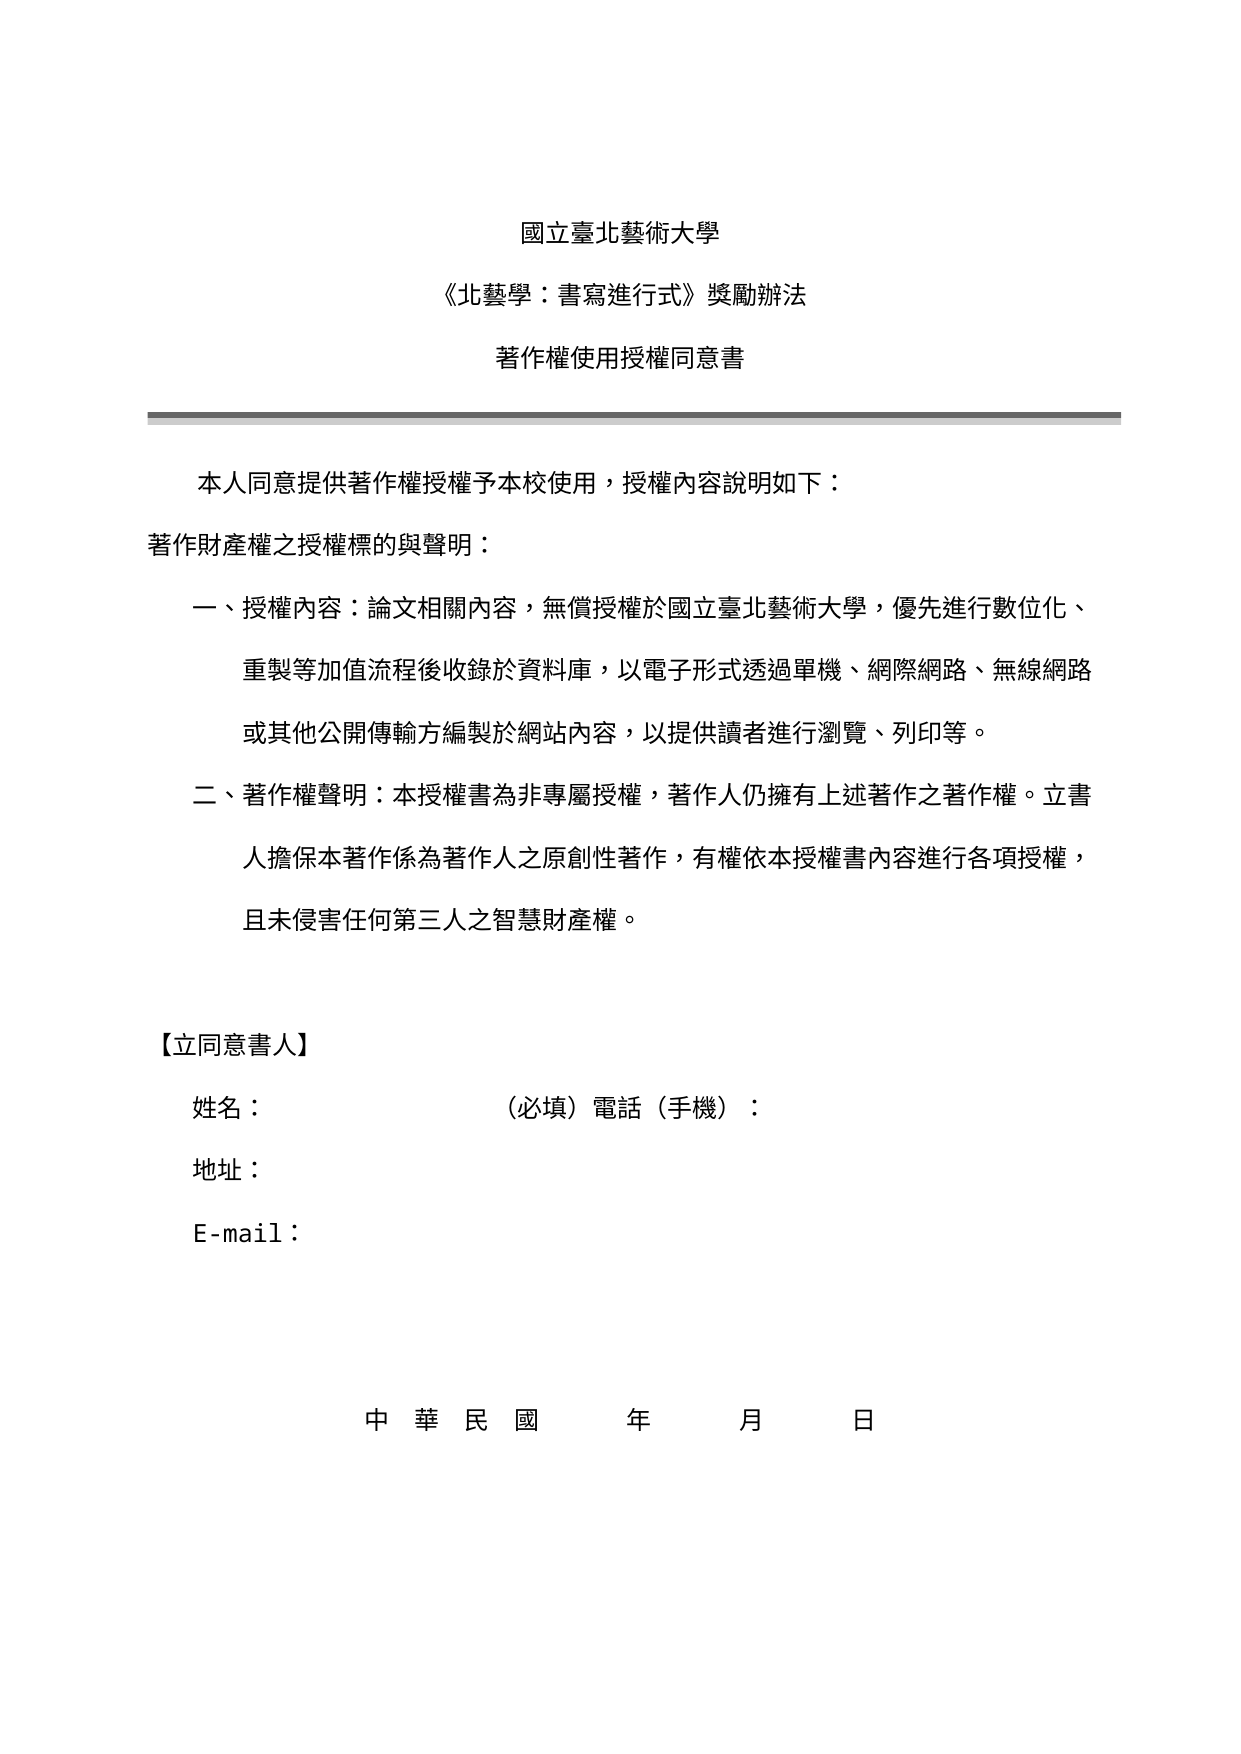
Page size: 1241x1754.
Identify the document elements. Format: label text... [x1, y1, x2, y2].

text E-mail： [148, 1189, 1092, 1252]
text 著作財產權之授權標的與聲明： [148, 502, 1092, 564]
text 本人同意提供著作權授權予本校使用，授權內容說明如下： [148, 439, 1092, 502]
text 著作權使用授權同意書 [148, 314, 1092, 377]
text 中 華 民 國 年 月 日 [148, 1377, 1092, 1439]
text 地址： [148, 1127, 1092, 1189]
text 二、著作權聲明：本授權書為非專屬授權，著作人仍擁有上述著作之著作權。立書人擔保本著作係為著作人之原創性著作，有權依本授權書內容進行各項授權，且未侵害任何第三人之智慧財產權。 [192, 752, 1092, 939]
text 《北藝學：書寫進行式》獎勵辦法 [148, 252, 1092, 314]
text 姓名： （必填）電話（手機）： [148, 1064, 1092, 1127]
text 【立同意書人】 [148, 1002, 1092, 1064]
text 一、授權內容：論文相關內容，無償授權於國立臺北藝術大學，優先進行數位化、重製等加值流程後收錄於資料庫，以電子形式透過單機、網際網路、無線網路或其他公開傳輸方編製於網站內容，以提供讀者進行瀏覽、列印等。 [192, 564, 1092, 752]
text 國立臺北藝術大學 [148, 189, 1092, 252]
